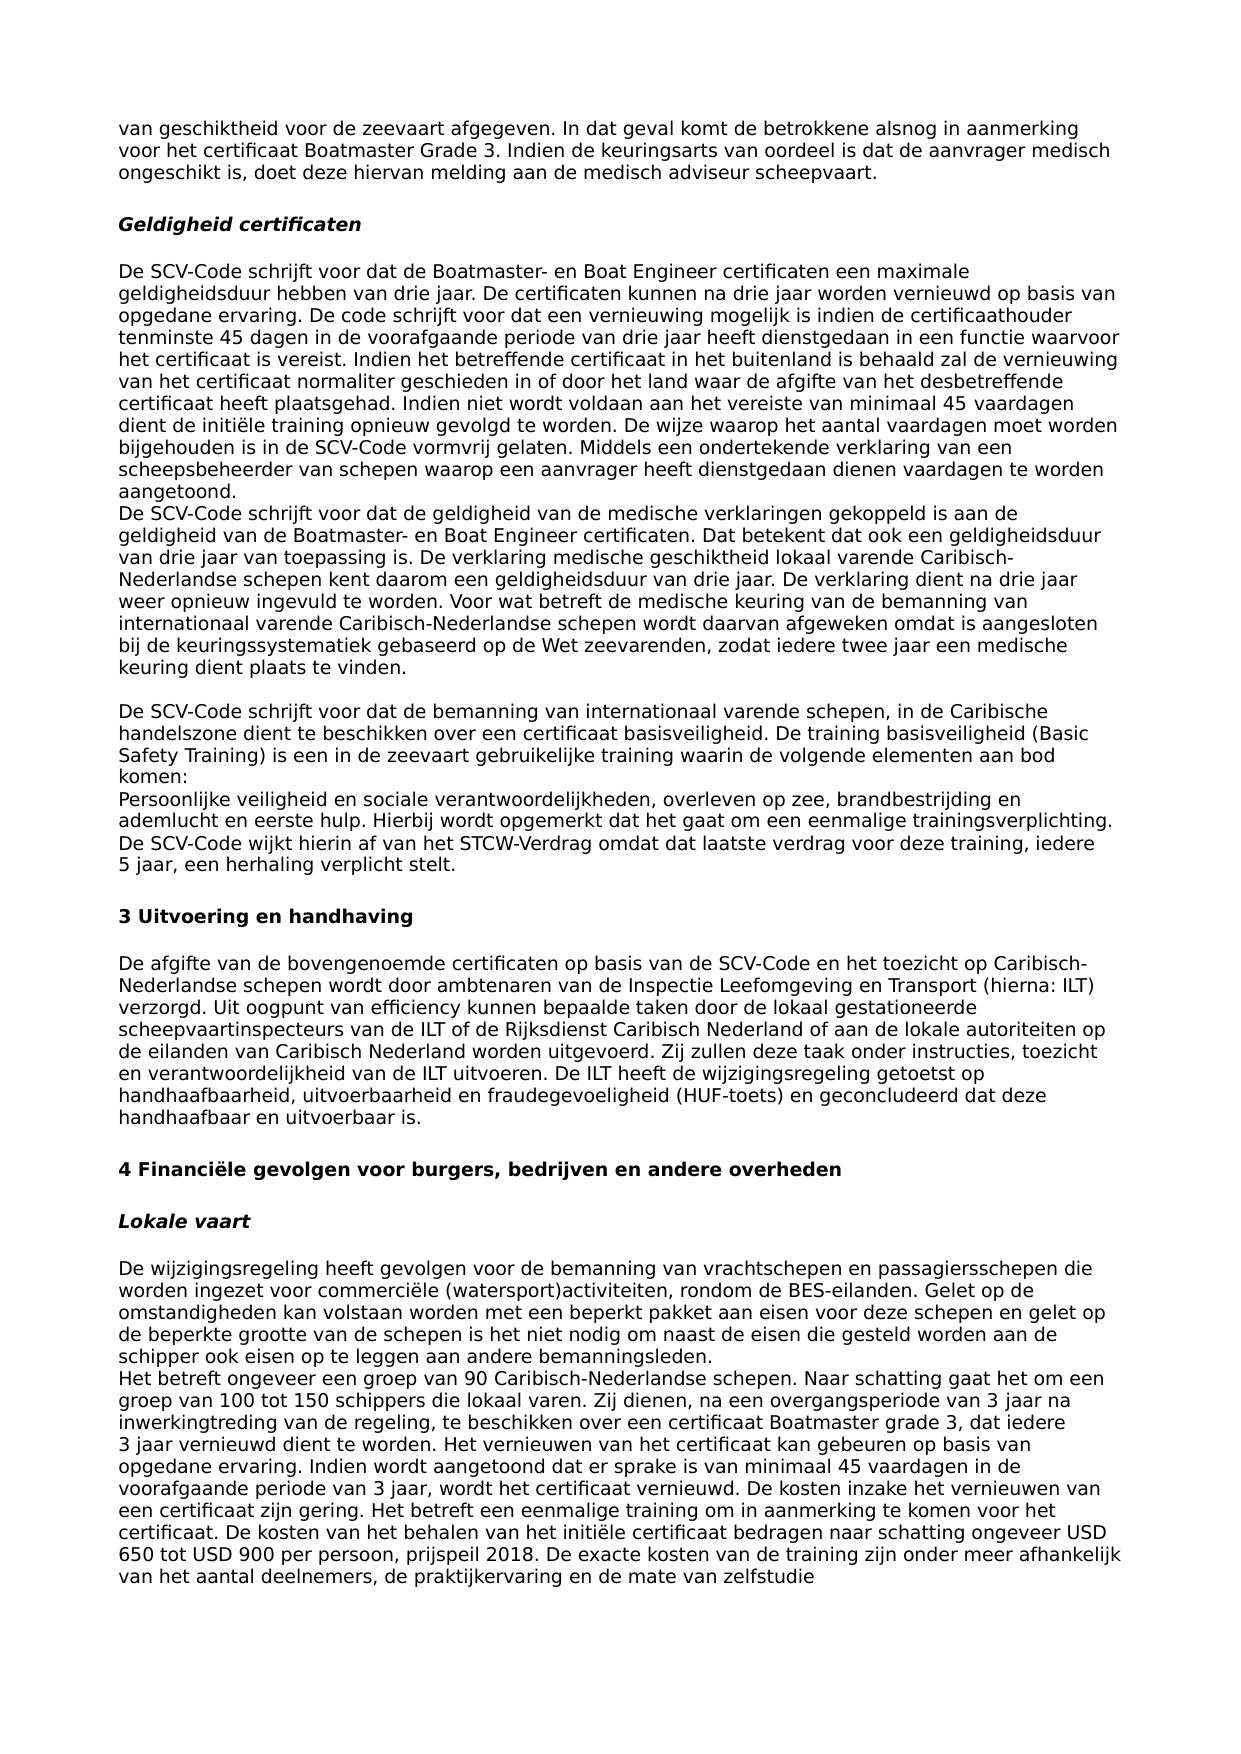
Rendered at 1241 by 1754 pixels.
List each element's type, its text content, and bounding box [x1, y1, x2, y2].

text De wijzigingsregeling heeft gevolgen voor de bemanning van vrachtschepen en passagiersschepen die worden ingezet voor commerciële (watersport)activiteiten, rondom de BES-eilanden. Gelet op de omstandigheden kan volstaan worden met een beperkt pakket aan eisen voor deze schepen en gelet op de beperkte grootte van de schepen is het niet nodig om naast de eisen die gesteld worden aan de schipper ook eisen op te leggen aan andere bemanningsleden. [118, 1258, 1122, 1368]
text De SCV-Code schrijft voor dat de Boatmaster- en Boat Engineer certificaten een maximale geldigheidsduur hebben van drie jaar. De certificaten kunnen na drie jaar worden vernieuwd op basis van opgedane ervaring. De code schrijft voor dat een vernieuwing mogelijk is indien de certificaathouder tenminste 45 dagen in de voorafgaande periode van drie jaar heeft dienstgedaan in een functie waarvoor het certificaat is vereist. Indien het betreffende certificaat in het buitenland is behaald zal de vernieuwing van het certificaat normaliter geschieden in of door het land waar de afgifte van het desbetreffende certificaat heeft plaatsgehad. Indien niet wordt voldaan aan het vereiste van minimaal 45 vaardagen dient de initiële training opnieuw gevolgd te worden. De wijze waarop het aantal vaardagen moet worden bijgehouden is in de SCV-Code vormvrij gelaten. Middels een ondertekende verklaring van een scheepsbeheerder van schepen waarop een aanvrager heeft dienstgedaan dienen vaardagen te worden aangetoond. [118, 261, 1122, 503]
text van geschiktheid voor de zeevaart afgegeven. In dat geval komt de betrokkene alsnog in aanmerking voor het certificaat Boatmaster Grade 3. Indien de keuringsarts van oordeel is dat de aanvrager medisch ongeschikt is, doet deze hiervan melding aan de medisch adviseur scheepvaart. [118, 118, 1122, 184]
text Het betreft ongeveer een groep van 90 Caribisch-Nederlandse schepen. Naar schatting gaat het om een groep van 100 tot 150 schippers die lokaal varen. Zij dienen, na een overgangsperiode van 3 jaar na inwerkingtreding van de regeling, te beschikken over een certificaat Boatmaster grade 3, dat iedere 3 jaar vernieuwd dient te worden. Het vernieuwen van het certificaat kan gebeuren op basis van opgedane ervaring. Indien wordt aangetoond dat er sprake is van minimaal 45 vaardagen in de voorafgaande periode van 3 jaar, wordt het certificaat vernieuwd. De kosten inzake het vernieuwen van een certificaat zijn gering. Het betreft een eenmalige training om in aanmerking te komen voor het certificaat. De kosten van het behalen van het initiële certificaat bedragen naar schatting ongeveer USD 650 tot USD 900 per persoon, prijspeil 2018. De exacte kosten van de training zijn onder meer afhankelijk van het aantal deelnemers, de praktijkervaring en de mate van zelfstudie [118, 1368, 1122, 1588]
subtitle Lokale vaart [118, 1211, 1122, 1233]
text De afgifte van de bovengenoemde certificaten op basis van de SCV-Code en het toezicht op Caribisch-Nederlandse schepen wordt door ambtenaren van de Inspectie Leefomgeving en Transport (hierna: ILT) verzorgd. Uit oogpunt van efficiency kunnen bepaalde taken door de lokaal gestationeerde scheepvaartinspecteurs van de ILT of de Rijksdienst Caribisch Nederland of aan de lokale autoriteiten op de eilanden van Caribisch Nederland worden uitgevoerd. Zij zullen deze taak onder instructies, toezicht en verantwoordelijkheid van de ILT uitvoeren. De ILT heeft de wijzigingsregeling getoetst op handhaafbaarheid, uitvoerbaarheid en fraudegevoeligheid (HUF-toets) en geconcludeerd dat deze handhaafbaar en uitvoerbaar is. [118, 953, 1122, 1129]
text Persoonlijke veiligheid en sociale verantwoordelijkheden, overleven op zee, brandbestrijding en ademlucht en eerste hulp. Hierbij wordt opgemerkt dat het gaat om een eenmalige trainingsverplichting. De SCV-Code wijkt hierin af van het STCW-Verdrag omdat dat laatste verdrag voor deze training, iedere 5 jaar, een herhaling verplicht stelt. [118, 788, 1122, 876]
text De SCV-Code schrijft voor dat de geldigheid van de medische verklaringen gekoppeld is aan de geldigheid van de Boatmaster- en Boat Engineer certificaten. Dat betekent dat ook een geldigheidsduur van drie jaar van toepassing is. De verklaring medische geschiktheid lokaal varende Caribisch-Nederlandse schepen kent daarom een geldigheidsduur van drie jaar. De verklaring dient na drie jaar weer opnieuw ingevuld te worden. Voor wat betreft de medische keuring van de bemanning van internationaal varende Caribisch-Nederlandse schepen wordt daarvan afgeweken omdat is aangesloten bij de keuringssystematiek gebaseerd op de Wet zeevarenden, zodat iedere twee jaar een medische keuring dient plaats te vinden. [118, 503, 1122, 679]
subtitle 3 Uitvoering en handhaving [118, 906, 1122, 928]
text De SCV-Code schrijft voor dat de bemanning van internationaal varende schepen, in de Caribische handelszone dient te beschikken over een certificaat basisveiligheid. De training basisveiligheid (Basic Safety Training) is een in de zeevaart gebruikelijke training waarin de volgende elementen aan bod komen: [118, 701, 1122, 788]
subtitle Geldigheid certificaten [118, 214, 1122, 236]
subtitle 4 Financiële gevolgen voor burgers, bedrijven en andere overheden [118, 1159, 1122, 1181]
